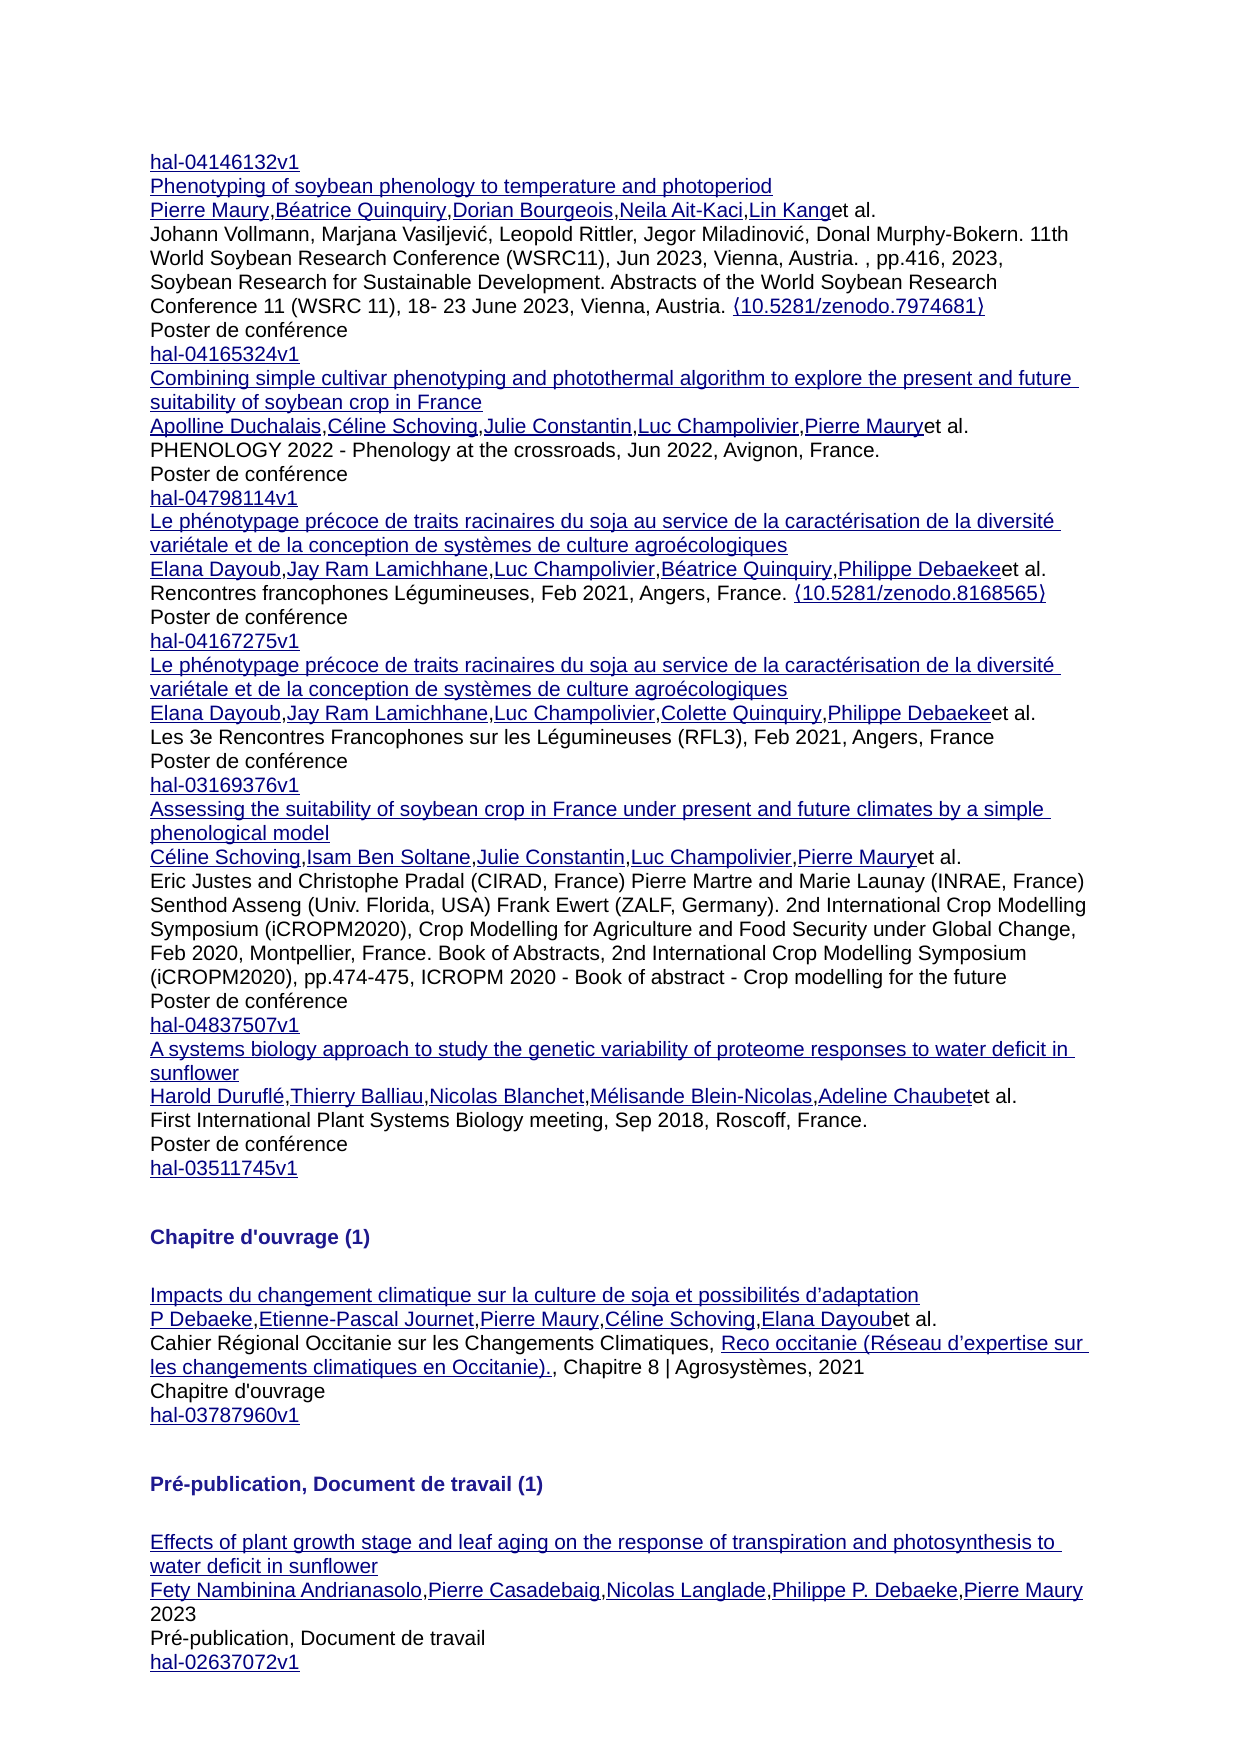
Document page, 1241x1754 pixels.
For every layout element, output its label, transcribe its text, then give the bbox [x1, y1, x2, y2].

table_header Effects of plant growth stage and leaf aging on the response of transpiration and photosynthesis to water deficit in sunflower Fety Nambinina Andrianasolo,Pierre Casadebaig,Nicolas Langlade,Philippe P. Debaeke,Pierre Maury 2023 Pré-publication, Document de travail hal-02637072v1 [150, 1530, 1090, 1674]
table_cell hal-04146132v1 [150, 150, 1090, 174]
table_cell A systems biology approach to study the genetic variability of proteome responses to water deficit in sunflower Harold Duruflé,Thierry Balliau,Nicolas Blanchet,Mélisande Blein-Nicolas,Adeline Chaubetet al. First International Plant Systems Biology meeting, Sep 2018, Roscoff, France. Poster de conférence hal-03511745v1 [150, 1036, 1090, 1180]
subtitle Chapitre d'ouvrage (1) [150, 1225, 1090, 1249]
table_cell Le phénotypage précoce de traits racinaires du soja au service de la caractérisation de la diversité variétale et de la conception de systèmes de culture agroécologiques Elana Dayoub,Jay Ram Lamichhane,Luc Champolivier,Colette Quinquiry,Philippe Debaekeet al. Les 3e Rencontres Francophones sur les Légumineuses (RFL3), Feb 2021, Angers, France Poster de conférence hal-03169376v1 [150, 653, 1090, 797]
table_cell Phenotyping of soybean phenology to temperature and photoperiod Pierre Maury,Béatrice Quinquiry,Dorian Bourgeois,Neila Ait-Kaci,Lin Kanget al. Johann Vollmann, Marjana Vasiljević, Leopold Rittler, Jegor Miladinović, Donal Murphy-Bokern. 11th World Soybean Research Conference (WSRC11), Jun 2023, Vienna, Austria. , pp.416, 2023, Soybean Research for Sustainable Development. Abstracts of the World Soybean Research Conference 11 (WSRC 11), 18- 23 June 2023, Vienna, Austria. ⟨10.5281/zenodo.7974681⟩ Poster de conférence hal-04165324v1 [150, 174, 1090, 366]
table_cell Combining simple cultivar phenotyping and photothermal algorithm to explore the present and future suitability of soybean crop in France Apolline Duchalais,Céline Schoving,Julie Constantin,Luc Champolivier,Pierre Mauryet al. PHENOLOGY 2022 - Phenology at the crossroads, Jun 2022, Avignon, France. Poster de conférence hal-04798114v1 [150, 366, 1090, 509]
table_cell Le phénotypage précoce de traits racinaires du soja au service de la caractérisation de la diversité variétale et de la conception de systèmes de culture agroécologiques Elana Dayoub,Jay Ram Lamichhane,Luc Champolivier,Béatrice Quinquiry,Philippe Debaekeet al. Rencontres francophones Légumineuses, Feb 2021, Angers, France. ⟨10.5281/zenodo.8168565⟩ Poster de conférence hal-04167275v1 [150, 509, 1090, 653]
table_cell Assessing the suitability of soybean crop in France under present and future climates by a simple phenological model Céline Schoving,Isam Ben Soltane,Julie Constantin,Luc Champolivier,Pierre Mauryet al. Eric Justes and Christophe Pradal (CIRAD, France) Pierre Martre and Marie Launay (INRAE, France) Senthod Asseng (Univ. Florida, USA) Frank Ewert (ZALF, Germany). 2nd International Crop Modelling Symposium (iCROPM2020), Crop Modelling for Agriculture and Food Security under Global Change, Feb 2020, Montpellier, France. Book of Abstracts, 2nd International Crop Modelling Symposium (iCROPM2020), pp.474-475, ICROPM 2020 - Book of abstract - Crop modelling for the future Poster de conférence hal-04837507v1 [150, 797, 1090, 1036]
subtitle Pré-publication, Document de travail (1) [150, 1472, 1090, 1496]
table_header Impacts du changement climatique sur la culture de soja et possibilités d’adaptation P Debaeke,Etienne-Pascal Journet,Pierre Maury,Céline Schoving,Elana Dayoubet al. Cahier Régional Occitanie sur les Changements Climatiques, Reco occitanie (Réseau d’expertise sur les changements climatiques en Occitanie)., Chapitre 8 | Agrosystèmes, 2021 Chapitre d'ouvrage hal-03787960v1 [150, 1283, 1090, 1427]
